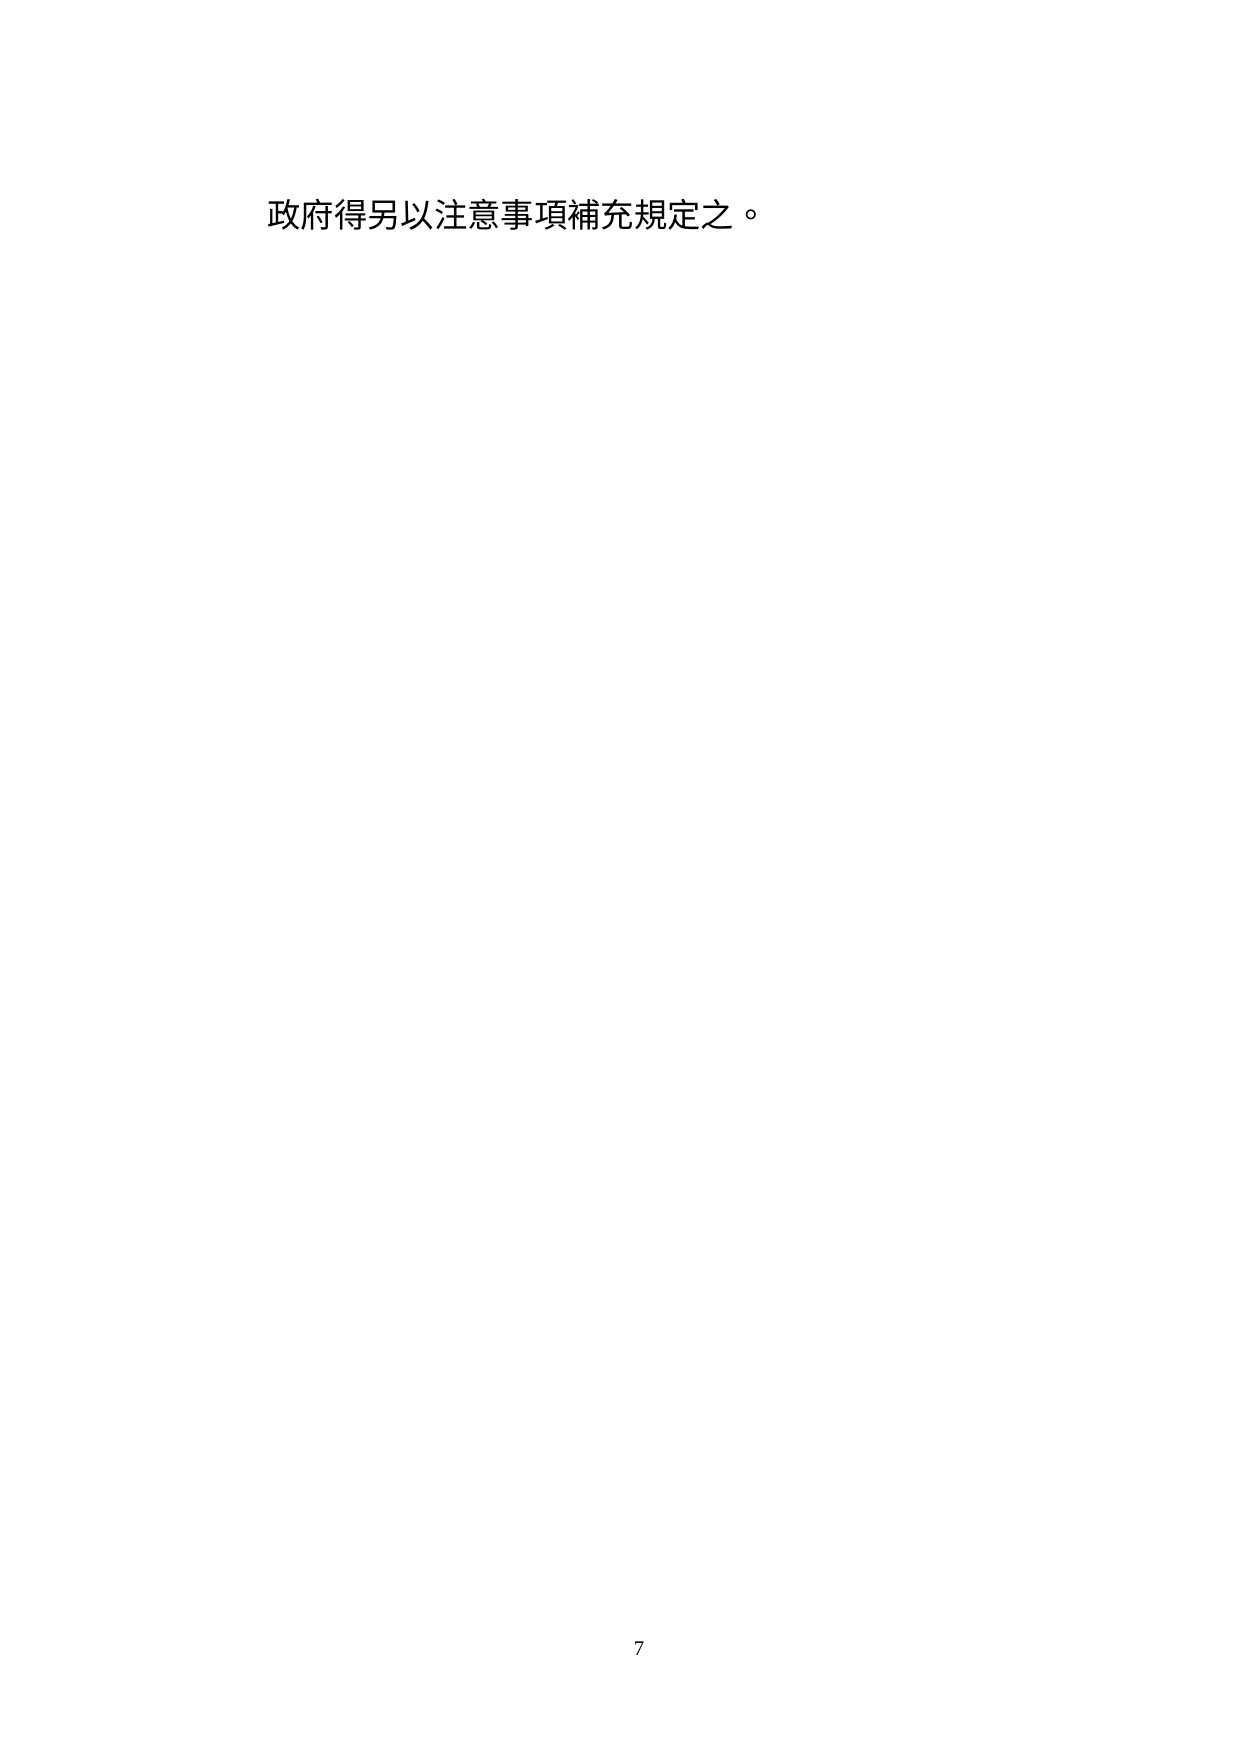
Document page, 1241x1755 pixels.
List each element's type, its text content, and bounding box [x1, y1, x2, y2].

table_cell 政府得另以注意事項補充規定之。 [123, 191, 1122, 237]
